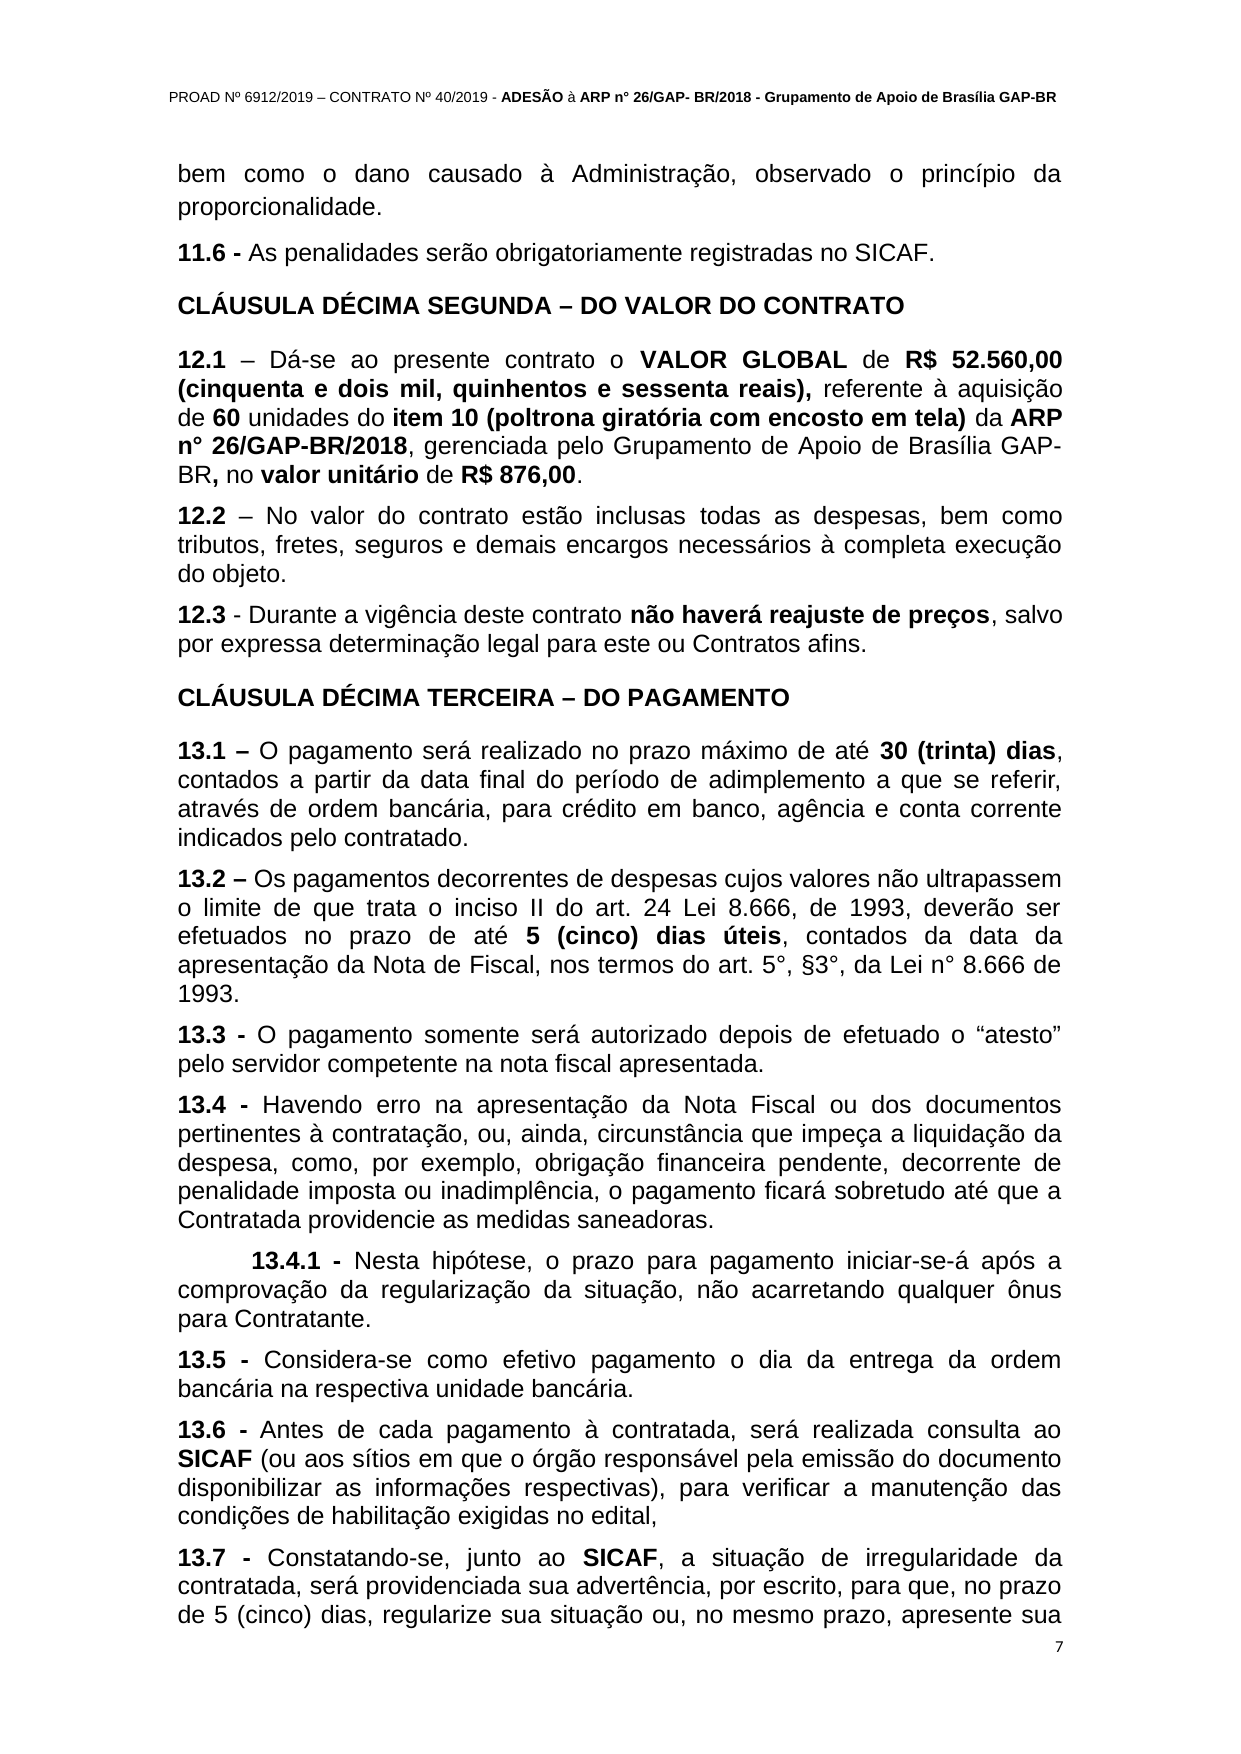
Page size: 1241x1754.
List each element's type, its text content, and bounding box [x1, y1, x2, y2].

text 13.6 - Antes de cada pagamento à contratada, será realizada consulta ao SICAF (ou aos sítios em que o órgão responsável pela emissão do documento disponibilizar as informações respectivas), para verificar a manutenção das condições de habilitação exigidas no edital, [177, 1415, 1063, 1530]
text bem como o dano causado à Administração, observado o princípio da proporcionalidade. [177, 159, 1063, 221]
text 12.3 - Durante a vigência deste contrato não haverá reajuste de preços, salvo por expressa determinação legal para este ou Contratos afins. [177, 600, 1063, 658]
text 12.2 – No valor do contrato estão inclusas todas as despesas, bem como tributos, fretes, seguros e demais encargos necessários à completa execução do objeto. [177, 501, 1063, 588]
text 13.4 - Havendo erro na apresentação da Nota Fiscal ou dos documentos pertinentes à contratação, ou, ainda, circunstância que impeça a liquidação da despesa, como, por exemplo, obrigação financeira pendente, decorrente de penalidade imposta ou inadimplência, o pagamento ficará sobretudo até que a Contratada providencie as medidas saneadoras. [177, 1090, 1063, 1234]
text 13.7 - Constatando-se, junto ao SICAF, a situação de irregularidade da contratada, será providenciada sua advertência, por escrito, para que, no prazo de 5 (cinco) dias, regularize sua situação ou, no mesmo prazo, apresente sua [177, 1543, 1063, 1629]
text 12.1 – Dá-se ao presente contrato o VALOR GLOBAL de R$ 52.560,00 (cinquenta e dois mil, quinhentos e sessenta reais), referente à aquisição de 60 unidades do item 10 (poltrona giratória com encosto em tela) da ARP n° 26/GAP-BR/2018, gerenciada pelo Grupamento de Apoio de Brasília GAP-BR, no valor unitário de R$ 876,00. [177, 345, 1063, 489]
text 13.2 – Os pagamentos decorrentes de despesas cujos valores não ultrapassem o limite de que trata o inciso II do art. 24 Lei 8.666, de 1993, deverão ser efetuados no prazo de até 5 (cinco) dias úteis, contados da data da apresentação da Nota de Fiscal, nos termos do art. 5°, §3°, da Lei n° 8.666 de 1993. [177, 864, 1063, 1008]
text 13.1 – O pagamento será realizado no prazo máximo de até 30 (trinta) dias, contados a partir da data final do período de adimplemento a que se referir, através de ordem bancária, para crédito em banco, agência e conta corrente indicados pelo contratado. [177, 736, 1063, 851]
text 13.5 - Considera-se como efetivo pagamento o dia da entrega da ordem bancária na respectiva unidade bancária. [177, 1345, 1063, 1403]
text 13.3 - O pagamento somente será autorizado depois de efetuado o “atesto” pelo servidor competente na nota fiscal apresentada. [177, 1020, 1063, 1078]
text CLÁUSULA DÉCIMA TERCEIRA – DO PAGAMENTO [177, 683, 1063, 711]
text 11.6 - As penalidades serão obrigatoriamente registradas no SICAF. [177, 238, 1063, 266]
text CLÁUSULA DÉCIMA SEGUNDA – DO VALOR DO CONTRATO [177, 291, 1063, 320]
text 13.4.1 - Nesta hipótese, o prazo para pagamento iniciar-se-á após a comprovação da regularização da situação, não acarretando qualquer ônus para Contratante. [177, 1246, 1063, 1333]
